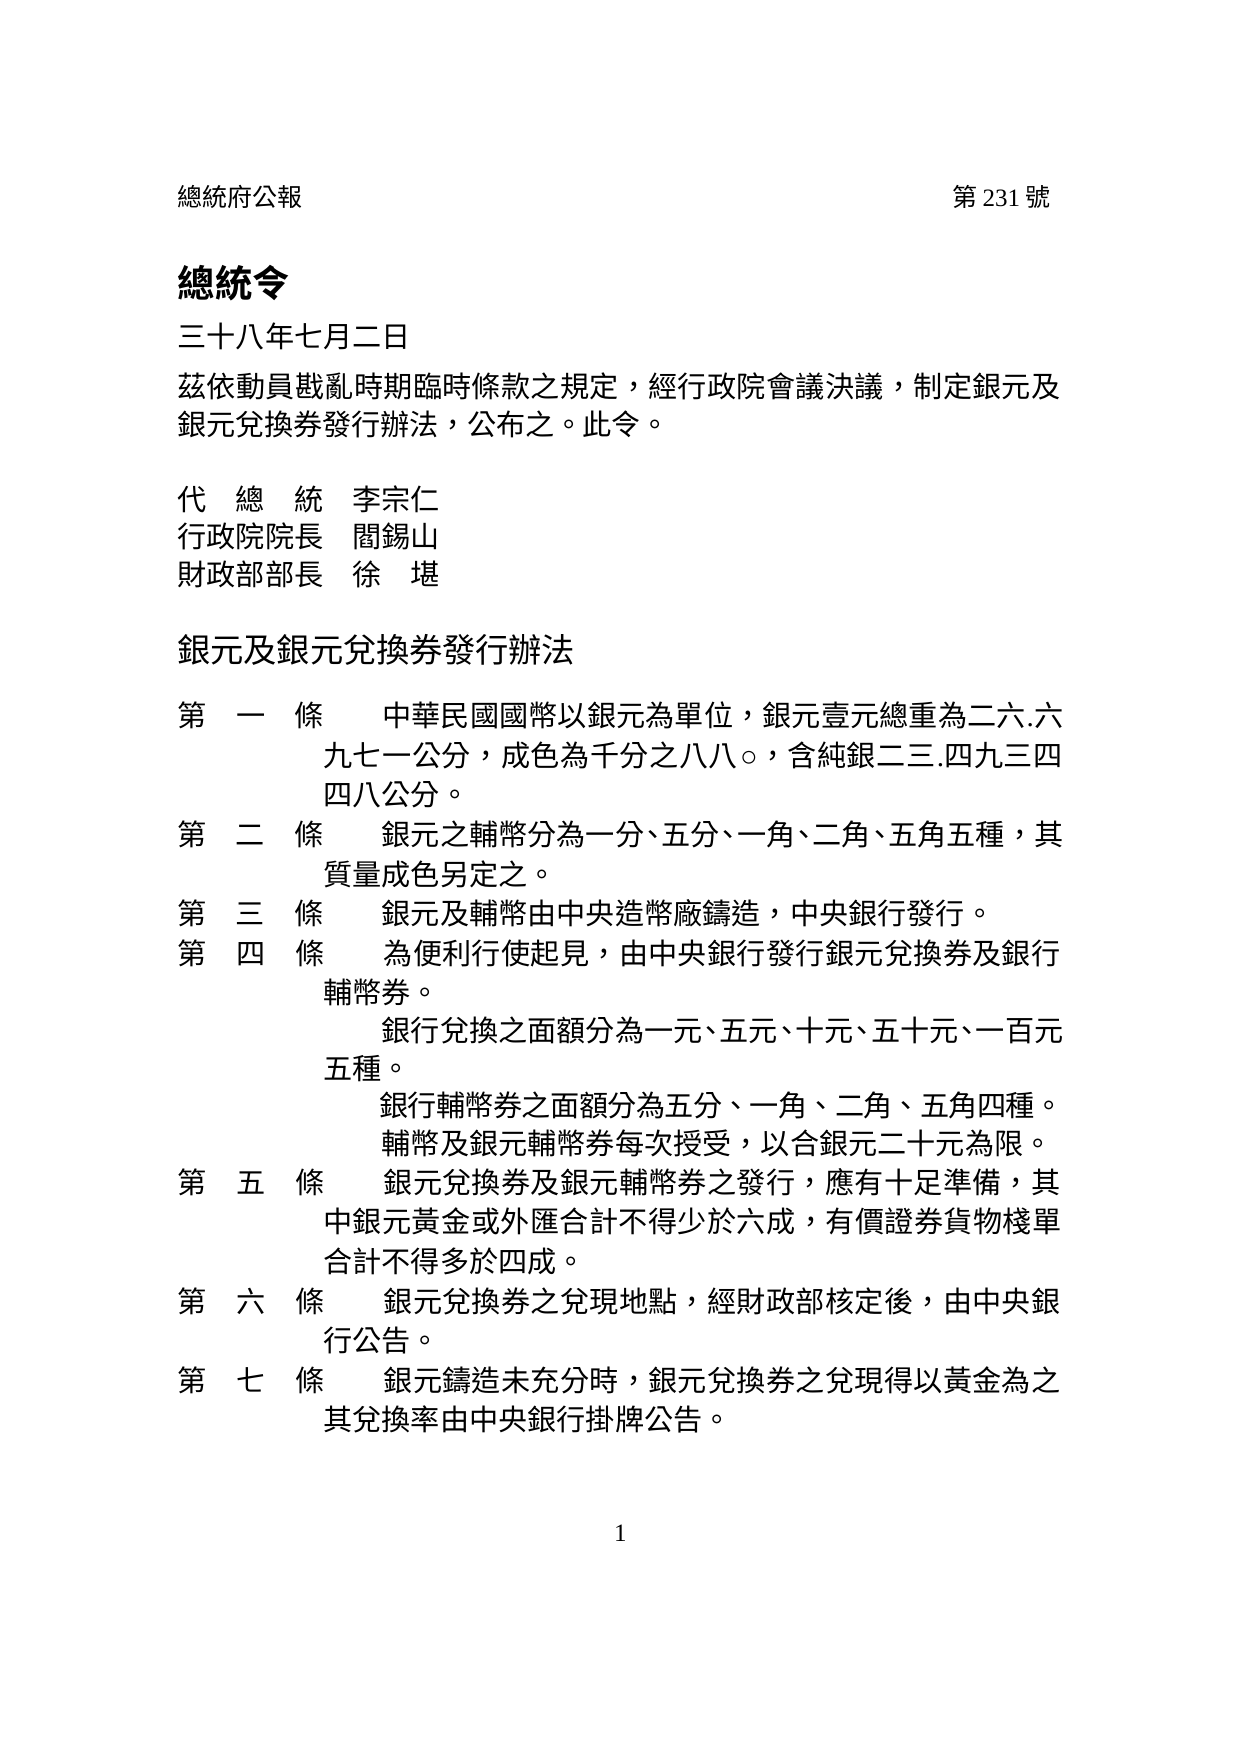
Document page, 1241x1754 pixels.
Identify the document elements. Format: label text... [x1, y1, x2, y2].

text 第 一 條 中華民國國幣以銀元為單位，銀元壹元總重為二六.六九七一公分，成色為千分之八八○，含純銀二三.四九三四四八公分。 [177, 695, 1063, 814]
text 總統令 [177, 266, 1063, 305]
text 銀行輔幣券之面額分為五分、一角、二角、五角四種。 [323, 1087, 1063, 1124]
text 三十八年七月二日 [177, 318, 1063, 355]
text 茲依動員戡亂時期臨時條款之規定，經行政院會議決議，制定銀元及銀元兌換券發行辦法，公布之。此令。 [177, 368, 1063, 443]
text 代 總 統 李宗仁 [177, 480, 1063, 518]
text 第 四 條 為便利行使起見，由中央銀行發行銀元兌換券及銀行輔幣券。 [177, 932, 1063, 1012]
text 第 五 條 銀元兌換券及銀元輔幣券之發行，應有十足準備，其中銀元黃金或外匯合計不得少於六成，有價證券貨物棧單合計不得多於四成。 [177, 1162, 1063, 1280]
text 財政部部長 徐 堪 [177, 555, 1063, 593]
text 第 六 條 銀元兌換券之兌現地點，經財政部核定後，由中央銀行公告。 [177, 1280, 1063, 1359]
text 第 三 條 銀元及輔幣由中央造幣廠鑄造，中央銀行發行。 [177, 893, 1063, 932]
text 銀元及銀元兌換券發行辦法 [177, 630, 1063, 670]
text 輔幣及銀元輔幣券每次授受，以合銀元二十元為限。 [323, 1124, 1063, 1162]
text 第 二 條 銀元之輔幣分為一分、五分、一角、二角、五角五種，其質量成色另定之。 [177, 814, 1063, 893]
text 行政院院長 閻錫山 [177, 518, 1063, 555]
text 銀行兌換之面額分為一元、五元、十元、五十元、一百元五種。 [323, 1012, 1063, 1087]
text 第 七 條 銀元鑄造未充分時，銀元兌換券之兌現得以黃金為之，其兌換率由中央銀行掛牌公告。 [177, 1359, 1063, 1439]
